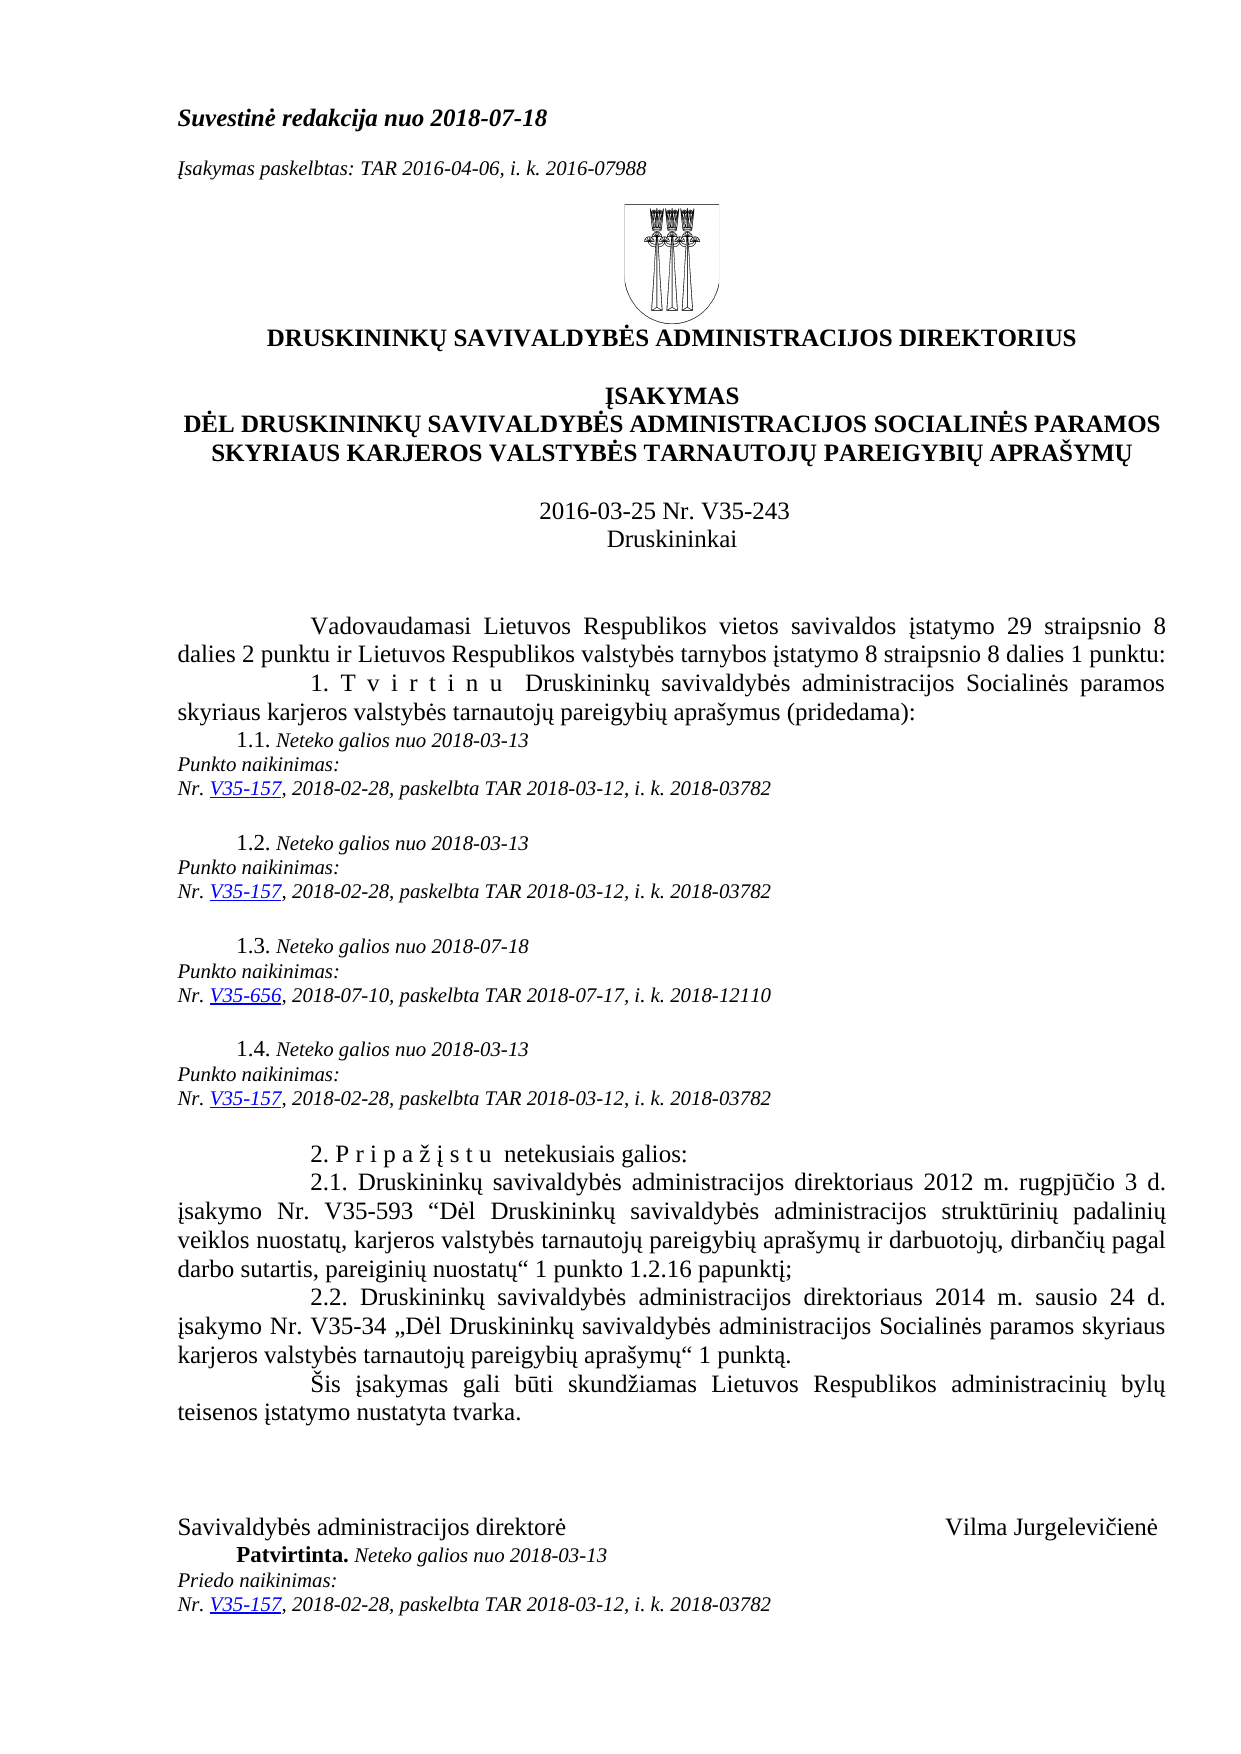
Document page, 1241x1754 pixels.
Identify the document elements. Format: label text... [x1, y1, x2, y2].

text 1.3. Neteko galios nuo 2018-07-18 [177, 932, 1152, 958]
text Punkto naikinimas: [177, 958, 1152, 983]
text Šis įsakymas gali būti skundžiamas Lietuvos Respublikos administracinių bylų teisenos įstatymo nustatyta tvarka. [177, 1369, 1167, 1426]
text Nr. V35-157, 2018-02-28, paskelbta TAR 2018-03-12, i. k. 2018-03782 [177, 1592, 1152, 1616]
text Nr. V35-656, 2018-07-10, paskelbta TAR 2018-07-17, i. k. 2018-12110 [177, 983, 1152, 1007]
text Savivaldybės administracijos direktorė Vilma Jurgelevičienė [177, 1512, 1167, 1541]
text Priedo naikinimas: [177, 1567, 1152, 1592]
text Druskininkai [177, 524, 1167, 553]
text ĮSAKYMAS [177, 381, 1167, 409]
text Suvestinė redakcija nuo 2018-07-18 [177, 103, 1152, 132]
text 1.2. Neteko galios nuo 2018-03-13 [177, 829, 1152, 855]
text Punkto naikinimas: [177, 752, 1152, 776]
text Patvirtinta. Neteko galios nuo 2018-03-13 [177, 1541, 1152, 1567]
text 1.4. Neteko galios nuo 2018-03-13 [177, 1035, 1152, 1062]
text Nr. V35-157, 2018-02-28, paskelbta TAR 2018-03-12, i. k. 2018-03782 [177, 1086, 1152, 1110]
text 1.1. Neteko galios nuo 2018-03-13 [177, 726, 1152, 752]
text 2.1. Druskininkų savivaldybės administracijos direktoriaus 2012 m. rugpjūčio 3 d. įsakymo Nr. V35-593 “Dėl Druskininkų savivaldybės administracijos struktūrinių padalinių veiklos nuostatų, karjeros valstybės tarnautojų pareigybių aprašymų ir darbuotojų, dirbančių pagal darbo sutartis, pareiginių nuostatų“ 1 punkto 1.2.16 papunktį; [177, 1167, 1167, 1282]
text Vadovaudamasi Lietuvos Respublikos vietos savivaldos įstatymo 29 straipsnio 8 dalies 2 punktu ir Lietuvos Respublikos valstybės tarnybos įstatymo 8 straipsnio 8 dalies 1 punktu: [177, 611, 1167, 668]
text 2.2. Druskininkų savivaldybės administracijos direktoriaus 2014 m. sausio 24 d. įsakymo Nr. V35-34 „Dėl Druskininkų savivaldybės administracijos Socialinės paramos skyriaus karjeros valstybės tarnautojų pareigybių aprašymų“ 1 punktą. [177, 1282, 1167, 1369]
text Nr. V35-157, 2018-02-28, paskelbta TAR 2018-03-12, i. k. 2018-03782 [177, 879, 1152, 903]
text Nr. V35-157, 2018-02-28, paskelbta TAR 2018-03-12, i. k. 2018-03782 [177, 776, 1152, 800]
text 2016-03-25 Nr. V35-243 [177, 496, 1152, 524]
text DĖL DRUSKININKŲ SAVIVALDYBĖS ADMINISTRACIJOS SOCIALINĖS PARAMOS SKYRIAUS KARJEROS VALSTYBĖS TARNAUTOJŲ PAREIGYBIŲ APRAŠYMŲ [177, 409, 1167, 467]
text 2. P r i p a ž į s t u netekusiais galios: [177, 1139, 1167, 1167]
text Punkto naikinimas: [177, 855, 1152, 879]
text Punkto naikinimas: [177, 1062, 1152, 1086]
text DRUSKININKŲ SAVIVALDYBĖS ADMINISTRACIJOS DIREKTORIUS [177, 323, 1167, 352]
text Įsakymas paskelbtas: TAR 2016-04-06, i. k. 2016-07988 [177, 156, 1152, 180]
text 1. T v i r t i n u Druskininkų savivaldybės administracijos Socialinės paramos skyriaus karjeros valstybės tarnautojų pareigybių aprašymus (pridedama): [177, 668, 1167, 726]
